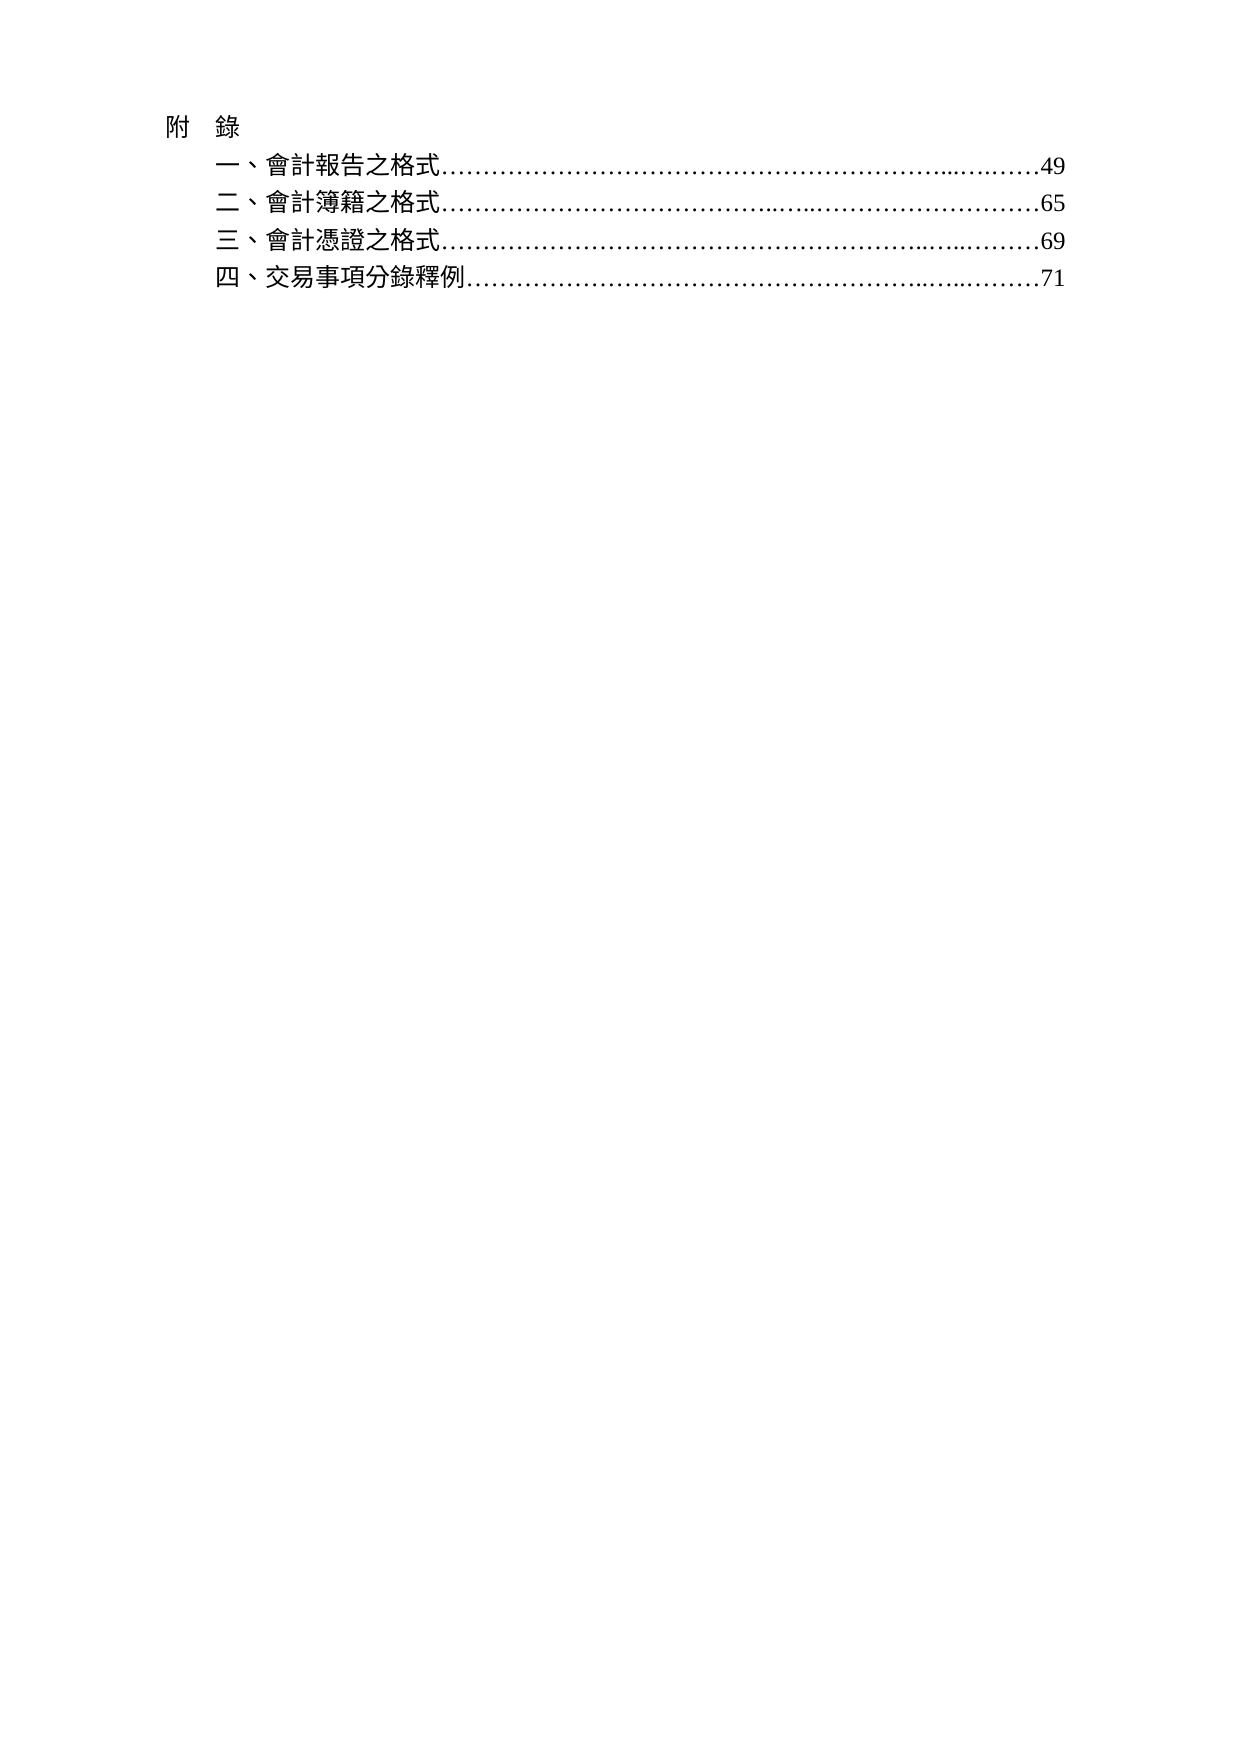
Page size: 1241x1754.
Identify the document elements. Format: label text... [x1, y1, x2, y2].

text 二、會計簿籍之格式…………………………………..…..………………………65 [165, 182, 1077, 220]
text 三、會計憑證之格式…………………………………………………..…..………69 [165, 220, 1077, 257]
text 四、交易事項分錄釋例………………………………………………..…..………71 [165, 257, 1077, 295]
text 附 錄 [165, 107, 1077, 145]
text 一、會計報告之格式……………………………………………………...….……49 [165, 145, 1077, 182]
